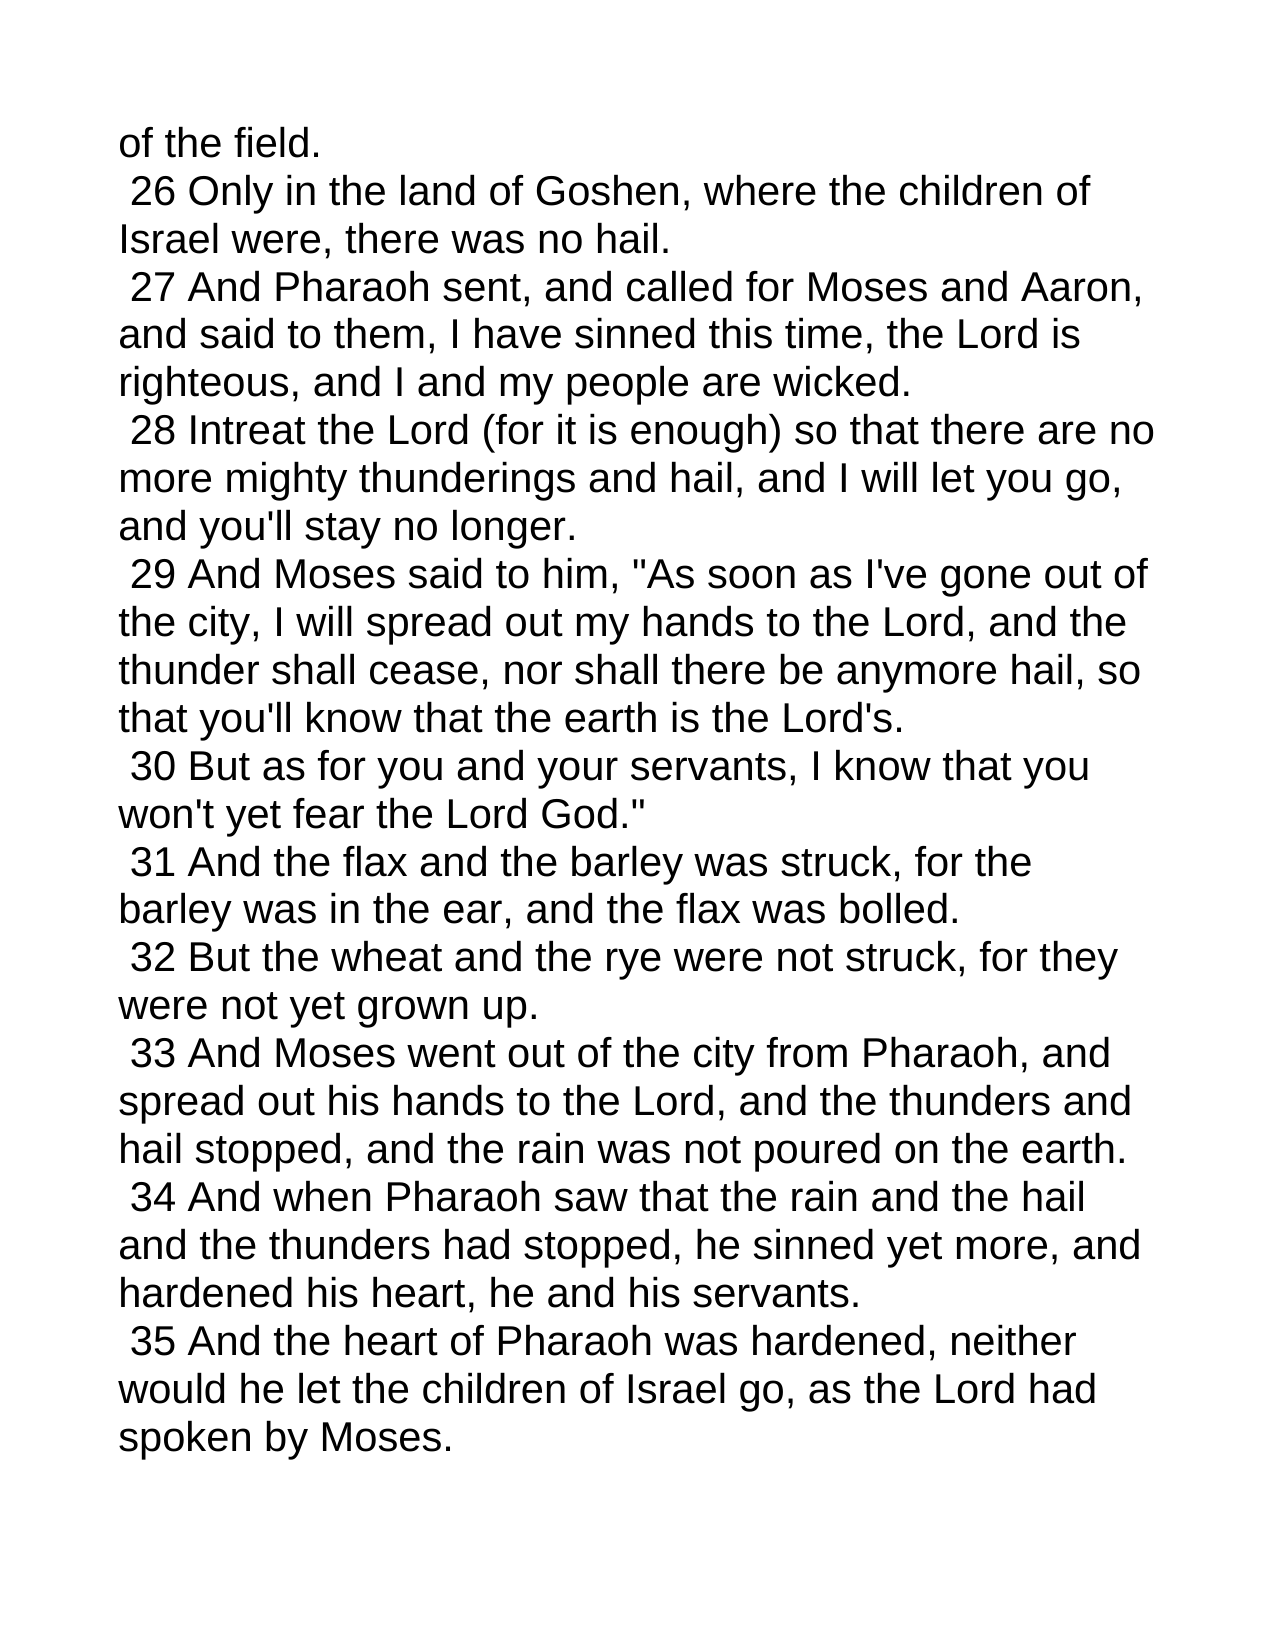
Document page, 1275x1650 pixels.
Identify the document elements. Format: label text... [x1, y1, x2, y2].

text 35 And the heart of Pharaoh was hardened, neither would he let the children of Israel go, as the Lord had spoken by Moses. [118, 1316, 1157, 1460]
text 28 Intreat the Lord (for it is enough) so that there are no more mighty thunderings and hail, and I will let you go, and you'll stay no longer. [118, 406, 1157, 549]
text 29 And Moses said to him, "As soon as I've gone out of the city, I will spread out my hands to the Lord, and the thunder shall cease, nor shall there be anymore hail, so that you'll know that the earth is the Lord's. [118, 549, 1157, 741]
text 27 And Pharaoh sent, and called for Moses and Aaron, and said to them, I have sinned this time, the Lord is righteous, and I and my people are wicked. [118, 262, 1157, 406]
text 34 And when Pharaoh saw that the rain and the hail and the thunders had stopped, he sinned yet more, and hardened his heart, he and his servants. [118, 1172, 1157, 1316]
text 31 And the flax and the barley was struck, for the barley was in the ear, and the flax was bolled. [118, 837, 1157, 933]
text 32 But the wheat and the rye were not struck, for they were not yet grown up. [118, 933, 1157, 1028]
text 30 But as for you and your servants, I know that you won't yet fear the Lord God." [118, 741, 1157, 837]
text 26 Only in the land of Goshen, where the children of Israel were, there was no hail. [118, 166, 1157, 262]
text 33 And Moses went out of the city from Pharaoh, and spread out his hands to the Lord, and the thunders and hail stopped, and the rain was not poured on the earth. [118, 1028, 1157, 1172]
text of the field. [118, 118, 1157, 166]
